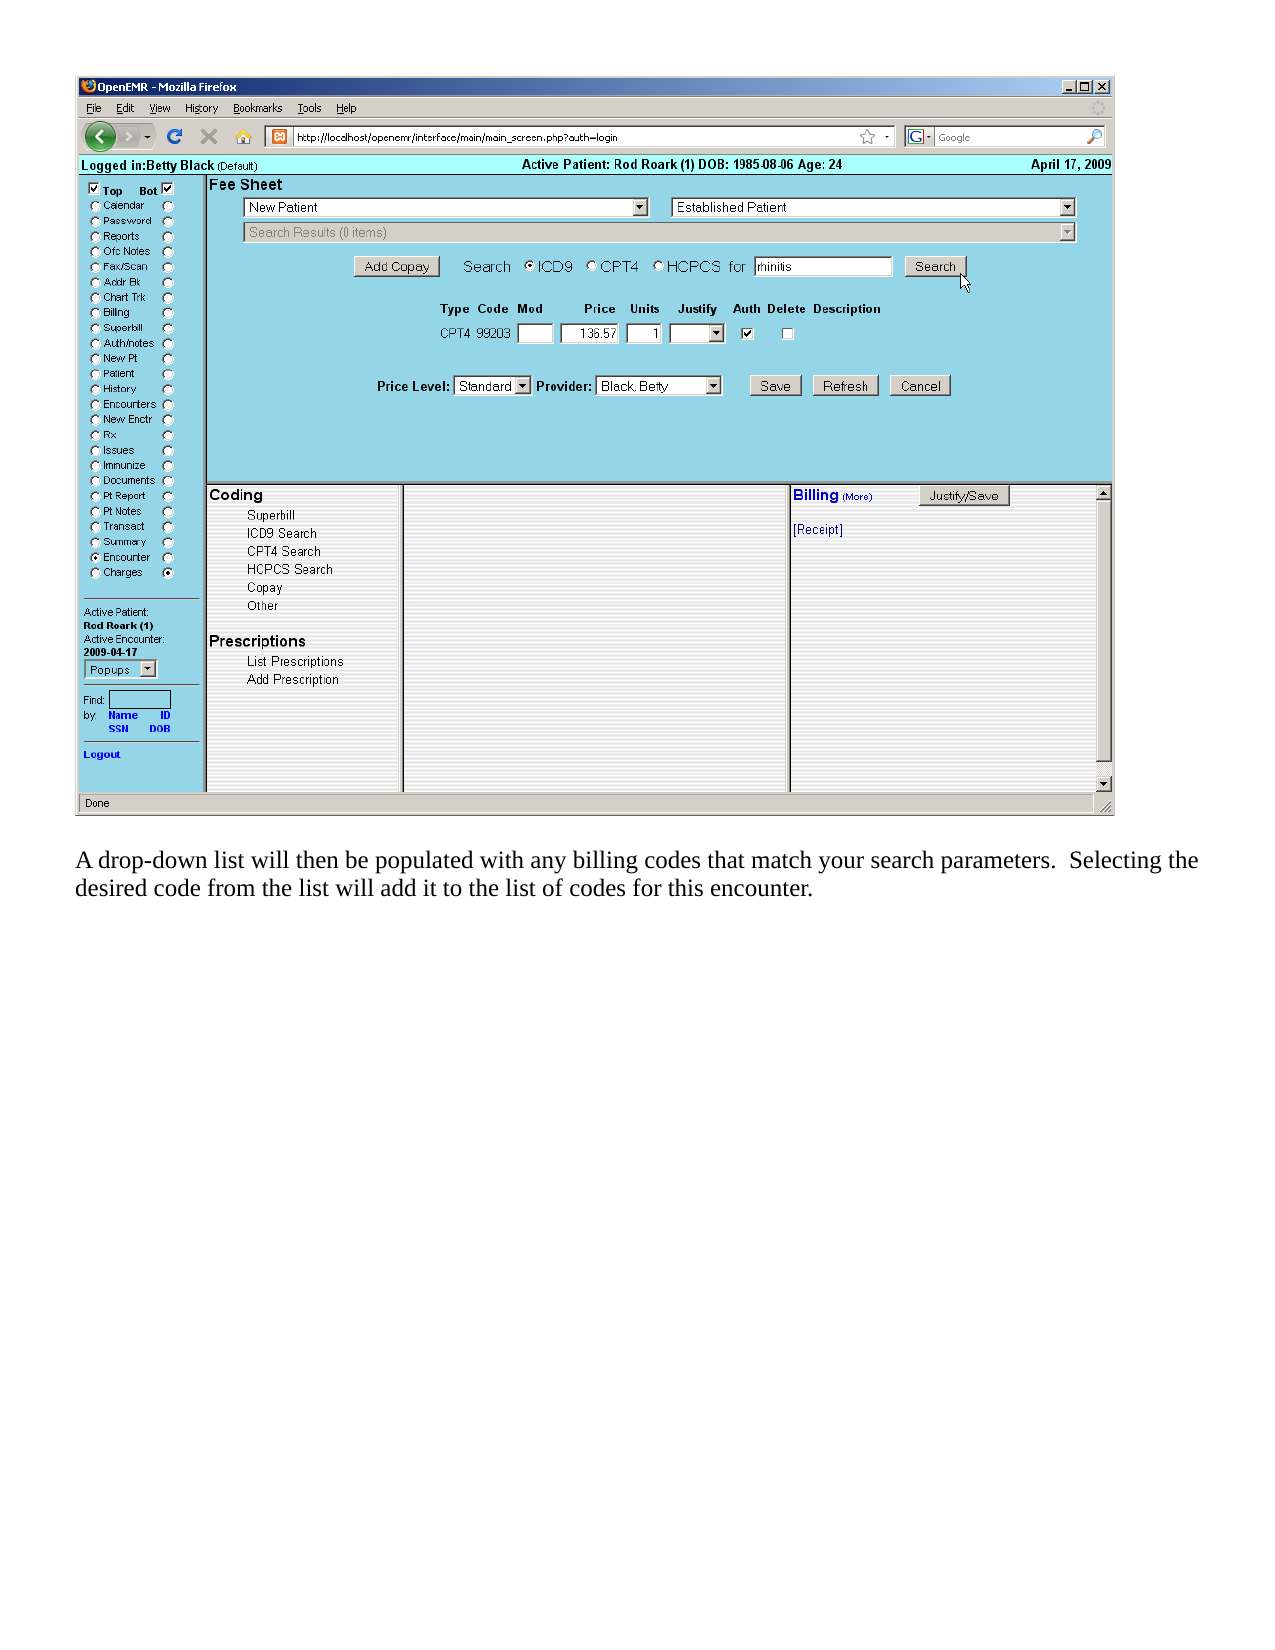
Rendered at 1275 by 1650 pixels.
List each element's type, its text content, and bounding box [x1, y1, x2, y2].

picture [75, 75, 1115, 816]
text A drop-down list will then be populated with any billing codes that match your search parameters. Selecting the desired code from the list will add it to the list of codes for this encounter. [75, 845, 1200, 902]
